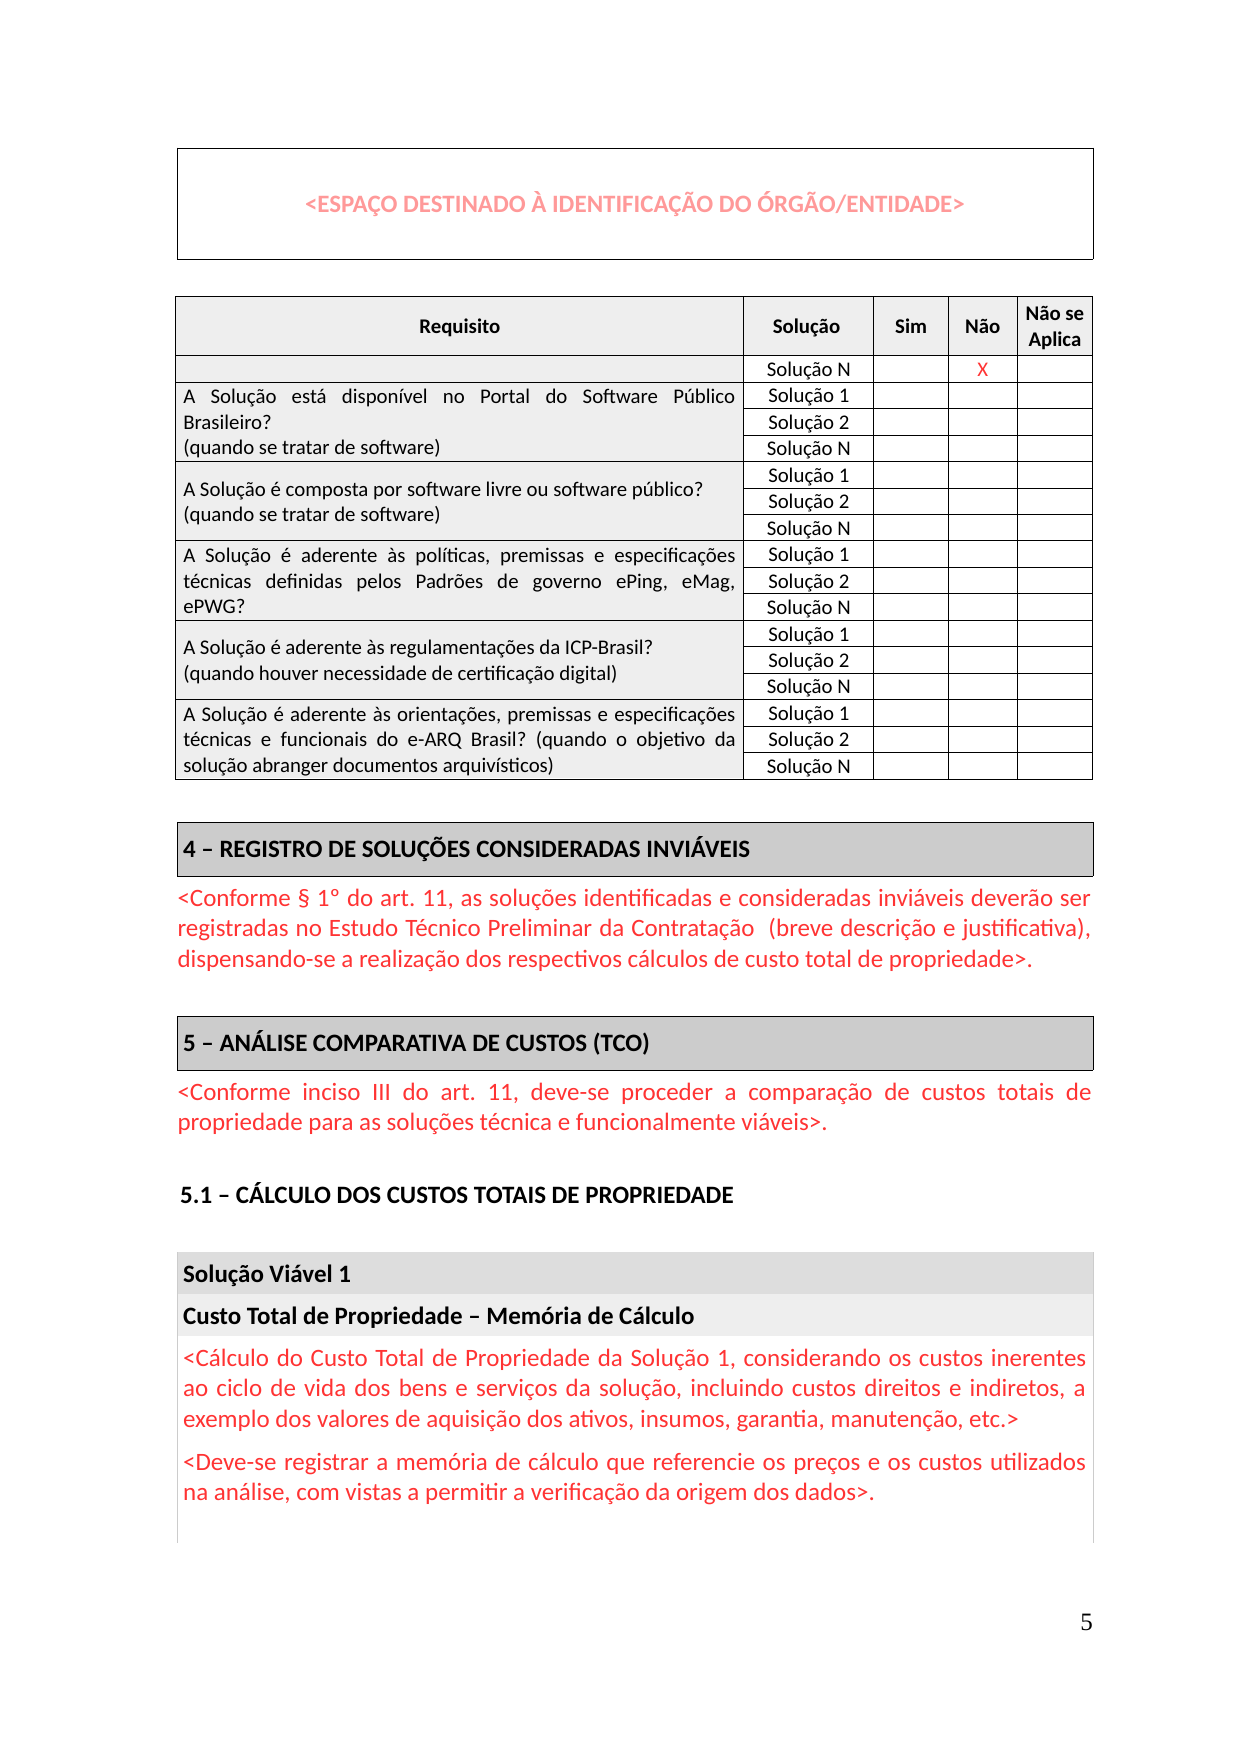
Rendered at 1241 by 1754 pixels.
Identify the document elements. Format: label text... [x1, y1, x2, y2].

table_cell [949, 674, 1017, 699]
table_cell [1018, 594, 1092, 620]
table_cell [874, 356, 948, 382]
table_cell [874, 727, 948, 752]
table_cell A Solução é composta por software livre ou software público? (quando se tratar de software) [176, 462, 743, 540]
table_cell [949, 700, 1017, 726]
table_cell Solução 1 [744, 462, 873, 487]
table_cell [1018, 515, 1092, 540]
table_header 5 – ANÁLISE COMPARATIVA DE CUSTOS (TCO) [178, 1017, 1093, 1070]
table_cell [1018, 700, 1092, 726]
table_cell Solução N [744, 436, 873, 461]
table_header 4 – REGISTRO DE SOLUÇÕES CONSIDERADAS INVIÁVEIS [178, 823, 1093, 876]
table_cell [874, 594, 948, 620]
table_cell Custo Total de Propriedade – Memória de Cálculo [178, 1294, 1093, 1336]
table_cell [874, 621, 948, 646]
table_cell [874, 409, 948, 434]
table_cell [949, 753, 1017, 778]
text <Conforme inciso III do art. 11, deve-se proceder a comparação de custos totais de propriedade para as soluções técnica e funcionalmente viáveis>. [177, 1076, 1093, 1137]
table_cell [176, 356, 743, 382]
table_cell Solução 1 [744, 621, 873, 646]
table_cell <Cálculo do Custo Total de Propriedade da Solução 1, considerando os custos inerentes ao ciclo de vida dos bens e serviços da solução, incluindo custos direitos e indiretos, a exemplo dos valores de aquisição dos ativos, insumos, garantia, manutenção, etc.> <Deve-se registrar a memória de cálculo que referencie os preços e os custos utilizados na análise, com vistas a permitir a verificação da origem dos dados>. [178, 1336, 1093, 1543]
table_cell Solução 2 [744, 409, 873, 434]
table_cell [874, 541, 948, 567]
table_cell [1018, 383, 1092, 408]
table_cell A Solução está disponível no Portal do Software Público Brasileiro? (quando se tratar de software) [176, 383, 743, 461]
text <Conforme § 1º do art. 11, as soluções identificadas e consideradas inviáveis deverão ser registradas no Estudo Técnico Preliminar da Contratação (breve descrição e justificativa), dispensando-se a realização dos respectivos cálculos de custo total de propriedade>. [177, 882, 1093, 973]
table_cell [874, 383, 948, 408]
table_cell [874, 647, 948, 673]
table_header Sim [874, 297, 948, 355]
table_cell [1018, 489, 1092, 514]
table_cell [1018, 647, 1092, 673]
table_cell [1018, 621, 1092, 646]
table_header Não se Aplica [1018, 297, 1092, 355]
table_cell [949, 489, 1017, 514]
table_cell [949, 594, 1017, 620]
table_cell [1018, 753, 1092, 778]
table_cell Solução N [744, 356, 873, 382]
table_cell [874, 462, 948, 487]
table_cell [949, 515, 1017, 540]
table_cell [949, 621, 1017, 646]
table_cell A Solução é aderente às regulamentações da ICP-Brasil? (quando houver necessidade de certificação digital) [176, 621, 743, 699]
table_cell [949, 568, 1017, 593]
table_cell [1018, 436, 1092, 461]
table_cell [949, 727, 1017, 752]
table_cell Solução N [744, 515, 873, 540]
table_cell A Solução é aderente às orientações, premissas e especificações técnicas e funcionais do e-ARQ Brasil? (quando o objetivo da solução abranger documentos arquivísticos) [176, 700, 743, 778]
table_cell Solução N [744, 753, 873, 778]
table_cell [1018, 568, 1092, 593]
table_cell Solução 1 [744, 383, 873, 408]
table_cell [874, 436, 948, 461]
table_cell Solução 1 [744, 541, 873, 567]
table_cell X [949, 356, 1017, 382]
table_cell Solução N [744, 674, 873, 699]
table_cell Solução N [744, 594, 873, 620]
table_header Requisito [176, 297, 743, 355]
table_cell [1018, 727, 1092, 752]
table_cell [1018, 356, 1092, 382]
table_cell Solução 2 [744, 727, 873, 752]
table_cell [874, 568, 948, 593]
table_cell [949, 436, 1017, 461]
text 5.1 – CÁLCULO DOS CUSTOS TOTAIS DE PROPRIEDADE [180, 1179, 1093, 1210]
table_cell Solução 2 [744, 568, 873, 593]
table_cell Solução 2 [744, 489, 873, 514]
table_header Solução Viável 1 [178, 1252, 1093, 1294]
table_cell Solução 2 [744, 647, 873, 673]
table_cell [1018, 409, 1092, 434]
table_cell [949, 462, 1017, 487]
table_header Solução [744, 297, 873, 355]
table_cell [874, 515, 948, 540]
table_cell A Solução é aderente às políticas, premissas e especificações técnicas definidas pelos Padrões de governo ePing, eMag, ePWG? [176, 541, 743, 620]
table_cell [949, 647, 1017, 673]
table_cell Solução 1 [744, 700, 873, 726]
table_cell [949, 383, 1017, 408]
table_cell [874, 489, 948, 514]
table_cell [874, 700, 948, 726]
table_cell [949, 541, 1017, 567]
table_cell [1018, 674, 1092, 699]
table_cell [949, 409, 1017, 434]
table_cell [874, 753, 948, 778]
table_cell [1018, 462, 1092, 487]
table_cell [1018, 541, 1092, 567]
table_cell [874, 674, 948, 699]
table_header Não [949, 297, 1017, 355]
